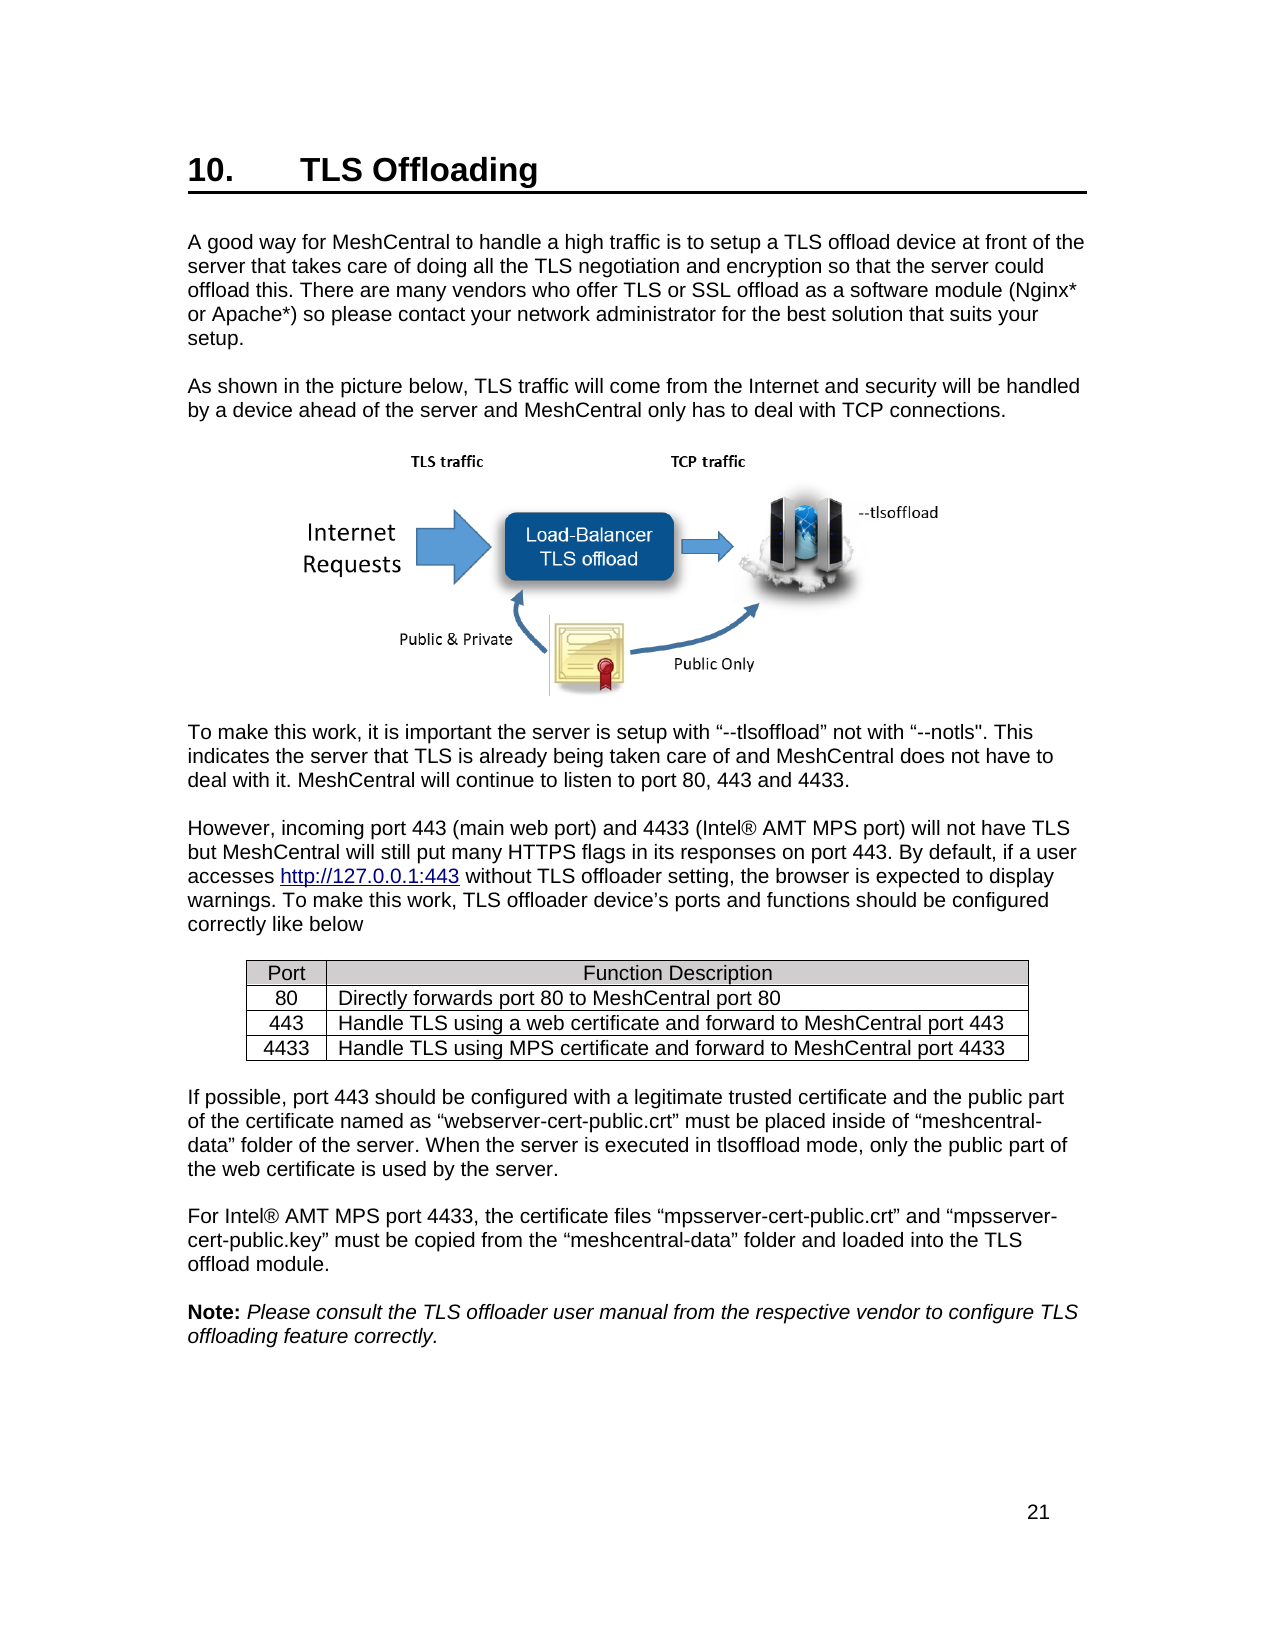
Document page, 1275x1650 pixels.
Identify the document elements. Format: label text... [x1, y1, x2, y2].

table_cell Directly forwards port 80 to MeshCentral port 80 [327, 986, 1028, 1009]
text If possible, port 443 should be configured with a legitimate trusted certificate and the public part of the certificate named as “webserver-cert-public.crt” must be placed inside of “meshcentral-data” folder of the server. When the server is executed in tlsoffload mode, only the public part of the web certificate is used by the server. [187, 1084, 1087, 1180]
table_cell 443 [247, 1011, 326, 1034]
text However, incoming port 443 (main web port) and 4433 (Intel® AMT MPS port) will not have TLS but MeshCentral will still put many HTTPS flags in its responses on port 443. By default, if a user accesses http://127.0.0.1:443 without TLS offloader setting, the browser is expected to display warnings. To make this work, TLS offloader device’s ports and functions should be configured correctly like below [187, 816, 1087, 936]
text Note: Please consult the TLS offloader user manual from the respective vendor to configure TLS offloading feature correctly. [187, 1300, 1087, 1348]
text As shown in the picture below, TLS traffic will come from the Internet and security will be handled by a device ahead of the server and MeshCentral only has to deal with TCP connections. [187, 374, 1087, 422]
subtitle TLS Offloading [187, 150, 1087, 194]
text A good way for MeshCentral to handle a high traffic is to setup a TLS offload device at front of the server that takes care of doing all the TLS negotiation and encryption so that the server could offload this. There are many vendors who offer TLS or SSL offload as a software module (Nginx* or Apache*) so please contact your network administrator for the best solution that suits your setup. [187, 230, 1087, 350]
table_header Port [247, 961, 326, 984]
table_cell Handle TLS using MPS certificate and forward to MeshCentral port 4433 [327, 1036, 1028, 1059]
text To make this work, it is important the server is setup with “--tlsoffload” not with “--notls". This indicates the server that TLS is already being taken care of and MeshCentral does not have to deal with it. MeshCentral will continue to listen to port 80, 443 and 4433. [187, 720, 1087, 792]
table_cell Handle TLS using a web certificate and forward to MeshCentral port 443 [327, 1011, 1028, 1034]
text For Intel® AMT MPS port 4433, the certificate files “mpsserver-cert-public.crt” and “mpsserver-cert-public.key” must be copied from the “meshcentral-data” folder and loaded into the TLS offload module. [187, 1204, 1087, 1276]
table_cell 4433 [247, 1036, 326, 1059]
table_cell 80 [247, 986, 326, 1009]
table_header Function Description [327, 961, 1028, 984]
